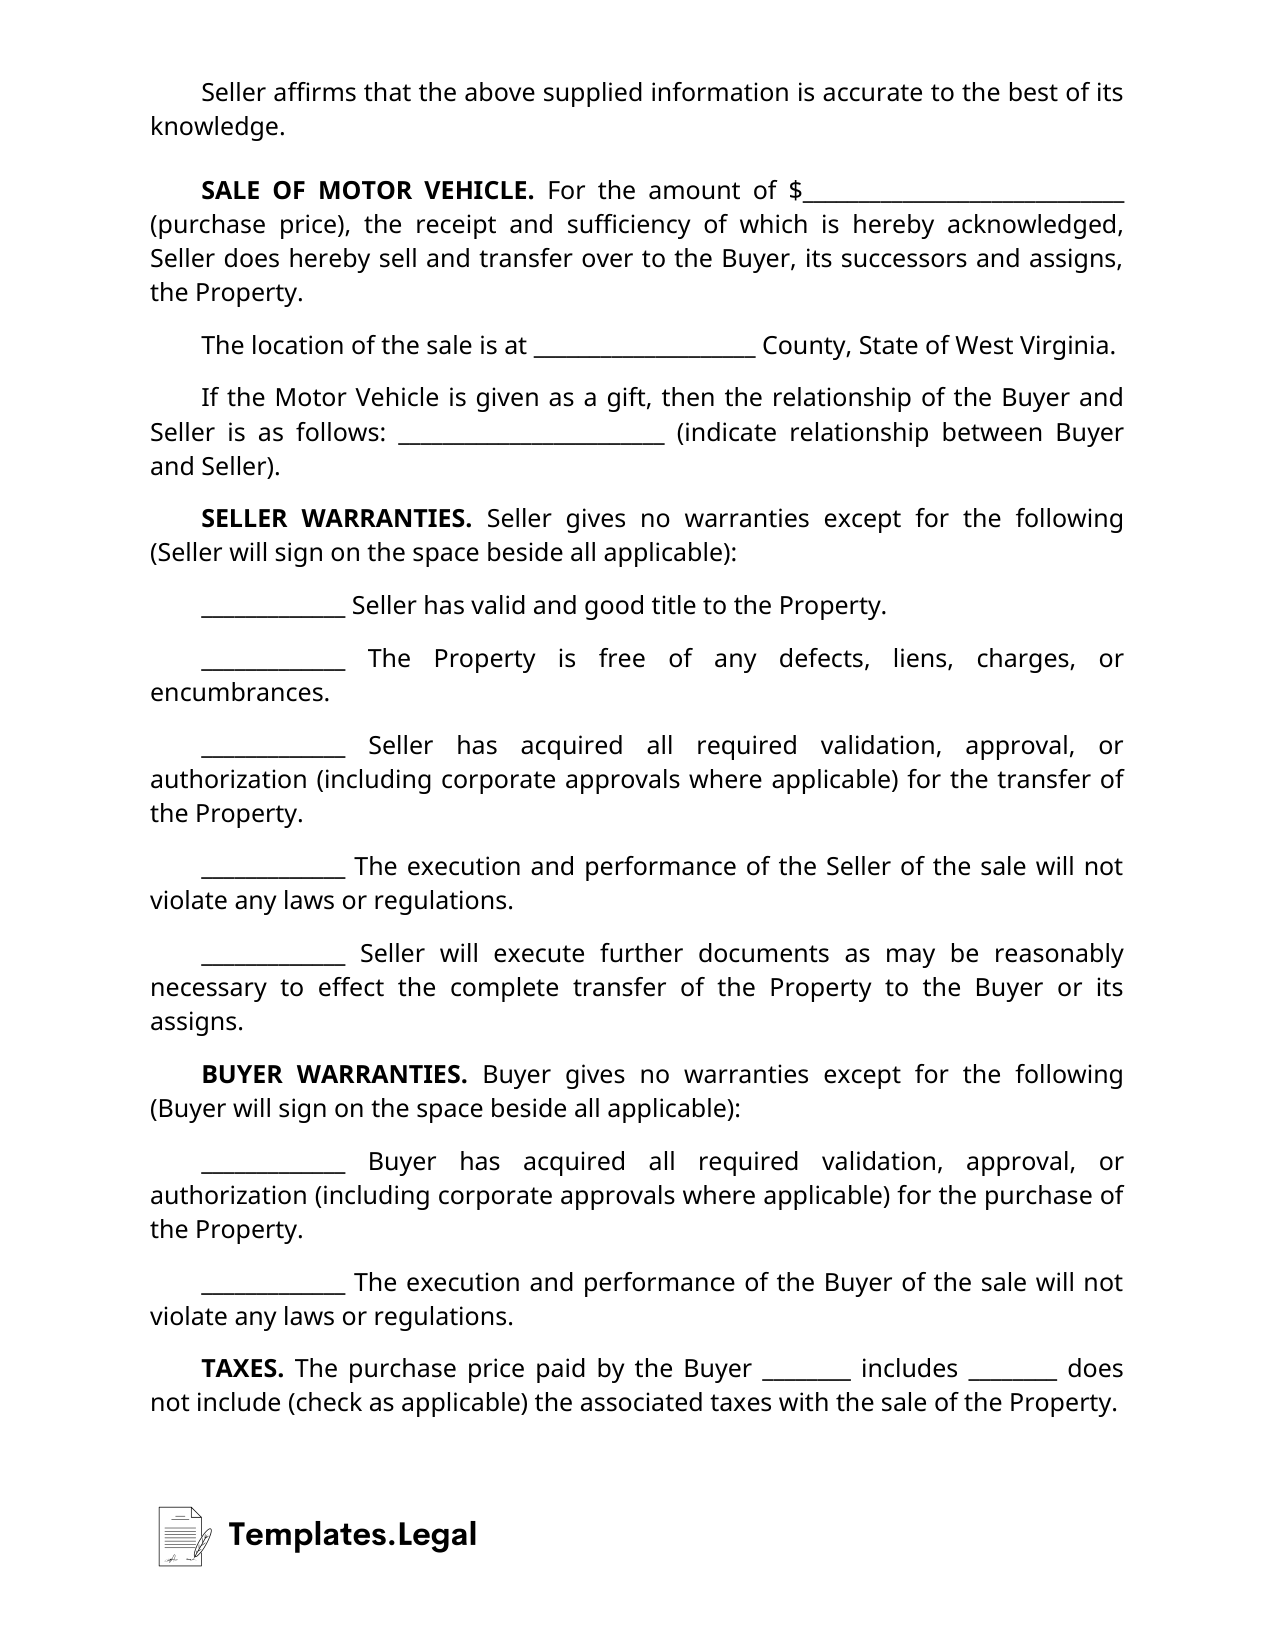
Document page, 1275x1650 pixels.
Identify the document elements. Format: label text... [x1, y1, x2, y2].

text _____________ Seller has acquired all required validation, approval, or authorization (including corporate approvals where applicable) for the transfer of the Property. [150, 728, 1125, 830]
text _____________ Seller will execute further documents as may be reasonably necessary to effect the complete transfer of the Property to the Buyer or its assigns. [150, 935, 1125, 1038]
text TAXES. The purchase price paid by the Buyer ________ includes ________ does not include (check as applicable) the associated taxes with the sale of the Property. [150, 1351, 1125, 1419]
text _____________ The execution and performance of the Seller of the sale will not violate any laws or regulations. [150, 848, 1125, 917]
text Seller affirms that the above supplied information is accurate to the best of its knowledge. [150, 75, 1125, 143]
text BUYER WARRANTIES. Buyer gives no warranties except for the following (Buyer will sign on the space beside all applicable): [150, 1056, 1125, 1124]
text SALE OF MOTOR VEHICLE. For the amount of $_____________________________ (purchase price), the receipt and sufficiency of which is hereby acknowledged, Seller does hereby sell and transfer over to the Buyer, its successors and assigns, the Property. [150, 172, 1125, 308]
text The location of the sale is at ____________________ County, State of West Virginia. [150, 327, 1125, 361]
text _____________ The Property is free of any defects, liens, charges, or encumbrances. [150, 641, 1125, 709]
text _____________ Buyer has acquired all required validation, approval, or authorization (including corporate approvals where applicable) for the purchase of the Property. [150, 1143, 1125, 1245]
text If the Motor Vehicle is given as a gift, then the relationship of the Buyer and Seller is as follows: ________________________ (indicate relationship between Buyer and Seller). [150, 380, 1125, 482]
text SELLER WARRANTIES. Seller gives no warranties except for the following (Seller will sign on the space beside all applicable): [150, 501, 1125, 569]
text _____________ Seller has valid and good title to the Property. [150, 588, 1125, 622]
text _____________ The execution and performance of the Buyer of the sale will not violate any laws or regulations. [150, 1264, 1125, 1332]
